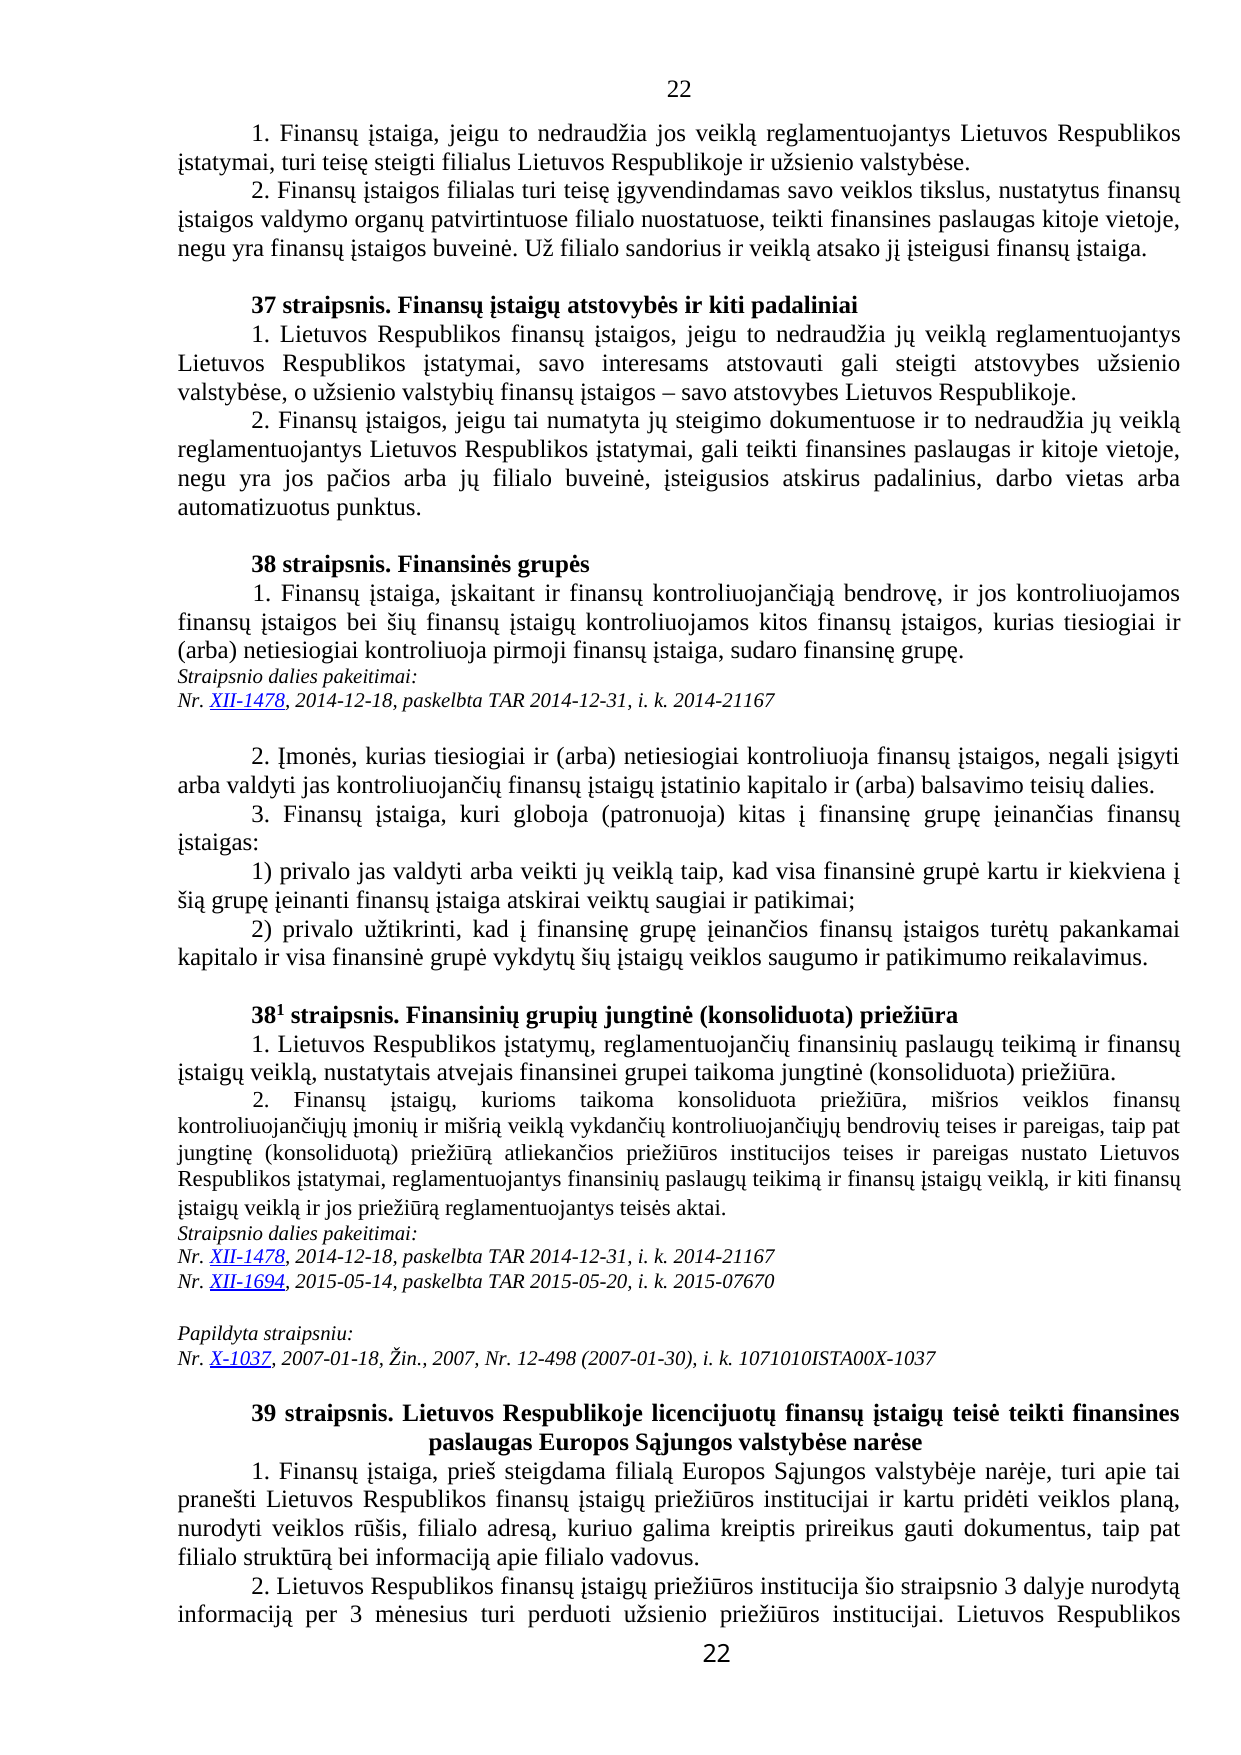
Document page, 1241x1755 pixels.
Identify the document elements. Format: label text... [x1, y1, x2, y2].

text Nr. X-1037, 2007-01-18, Žin., 2007, Nr. 12-498 (2007-01-30), i. k. 1071010ISTA00X-1037 [177, 1345, 1181, 1369]
text 1. Finansų įstaiga, jeigu to nedraudžia jos veiklą reglamentuojantys Lietuvos Respublikos įstatymai, turi teisę steigti filialus Lietuvos Respublikoje ir užsienio valstybėse. [177, 118, 1181, 176]
text 1. Finansų įstaiga, prieš steigdama filialą Europos Sąjungos valstybėje narėje, turi apie tai pranešti Lietuvos Respublikos finansų įstaigų priežiūros institucijai ir kartu pridėti veiklos planą, nurodyti veiklos rūšis, filialo adresą, kuriuo galima kreiptis prireikus gauti dokumentus, taip pat filialo struktūrą bei informaciją apie filialo vadovus. [177, 1456, 1181, 1571]
text 1. Lietuvos Respublikos įstatymų, reglamentuojančių finansinių paslaugų teikimą ir finansų įstaigų veiklą, nustatytais atvejais finansinei grupei taikoma jungtinė (konsoliduota) priežiūra. [177, 1029, 1181, 1086]
text 2. Lietuvos Respublikos finansų įstaigų priežiūros institucija šio straipsnio 3 dalyje nurodytą informaciją per 3 mėnesius turi perduoti užsienio priežiūros institucijai. Lietuvos Respublikos [177, 1571, 1181, 1628]
text 2) privalo užtikrinti, kad į finansinę grupę įeinančios finansų įstaigos turėtų pakankamai kapitalo ir visa finansinė grupė vykdytų šių įstaigų veiklos saugumo ir patikimumo reikalavimus. [177, 914, 1181, 971]
text Straipsnio dalies pakeitimai: [177, 1220, 1181, 1244]
text Nr. XII-1478, 2014-12-18, paskelbta TAR 2014-12-31, i. k. 2014-21167 [177, 688, 1181, 712]
text 2. Finansų įstaigų, kurioms taikoma konsoliduota priežiūra, mišrios veiklos finansų kontroliuojančiųjų įmonių ir mišrią veiklą vykdančių kontroliuojančiųjų bendrovių teises ir pareigas, taip pat jungtinę (konsoliduotą) priežiūrą atliekančios priežiūros institucijos teises ir pareigas nustato Lietuvos Respublikos įstatymai, reglamentuojantys finansinių paslaugų teikimą ir finansų įstaigų veiklą, ir kiti finansų įstaigų veiklą ir jos priežiūrą reglamentuojantys teisės aktai. [177, 1086, 1181, 1220]
text 3. Finansų įstaiga, kuri globoja (patronuoja) kitas į finansinę grupę įeinančias finansų įstaigas: [177, 799, 1181, 856]
text 1) privalo jas valdyti arba veikti jų veiklą taip, kad visa finansinė grupė kartu ir kiekviena į šią grupę įeinanti finansų įstaiga atskirai veiktų saugiai ir patikimai; [177, 856, 1181, 914]
text 2. Finansų įstaigos filialas turi teisę įgyvendindamas savo veiklos tikslus, nustatytus finansų įstaigos valdymo organų patvirtintuose filialo nuostatuose, teikti finansines paslaugas kitoje vietoje, negu yra finansų įstaigos buveinė. Už filialo sandorius ir veiklą atsako jį įsteigusi finansų įstaiga. [177, 176, 1181, 262]
text 381 straipsnis. Finansinių grupių jungtinė (konsoliduota) priežiūra [177, 1000, 1181, 1029]
text 2. Finansų įstaigos, jeigu tai numatyta jų steigimo dokumentuose ir to nedraudžia jų veiklą reglamentuojantys Lietuvos Respublikos įstatymai, gali teikti finansines paslaugas ir kitoje vietoje, negu yra jos pačios arba jų filialo buveinė, įsteigusios atskirus padalinius, darbo vietas arba automatizuotus punktus. [177, 406, 1181, 521]
text 1. Finansų įstaiga, įskaitant ir finansų kontroliuojančiąją bendrovę, ir jos kontroliuojamos finansų įstaigos bei šių finansų įstaigų kontroliuojamos kitos finansų įstaigos, kurias tiesiogiai ir (arba) netiesiogiai kontroliuoja pirmoji finansų įstaiga, sudaro finansinę grupę. [177, 578, 1181, 664]
text Papildyta straipsniu: [177, 1321, 1181, 1345]
text Straipsnio dalies pakeitimai: [177, 664, 1181, 688]
text 1. Lietuvos Respublikos finansų įstaigos, jeigu to nedraudžia jų veiklą reglamentuojantys Lietuvos Respublikos įstatymai, savo interesams atstovauti gali steigti atstovybes užsienio valstybėse, o užsienio valstybių finansų įstaigos – savo atstovybes Lietuvos Respublikoje. [177, 319, 1181, 406]
text Nr. XII-1694, 2015-05-14, paskelbta TAR 2015-05-20, i. k. 2015-07670 [177, 1268, 1181, 1293]
text 2. Įmonės, kurias tiesiogiai ir (arba) netiesiogiai kontroliuoja finansų įstaigos, negali įsigyti arba valdyti jas kontroliuojančių finansų įstaigų įstatinio kapitalo ir (arba) balsavimo teisių dalies. [177, 741, 1181, 799]
text 37 straipsnis. Finansų įstaigų atstovybės ir kiti padaliniai [177, 291, 1181, 319]
text Nr. XII-1478, 2014-12-18, paskelbta TAR 2014-12-31, i. k. 2014-21167 [177, 1244, 1181, 1268]
text 38 straipsnis. Finansinės grupės [177, 549, 1181, 578]
text 39 straipsnis. Lietuvos Respublikoje licencijuotų finansų įstaigų teisė teikti finansines paslaugas Europos Sąjungos valstybėse narėse [251, 1398, 1181, 1456]
